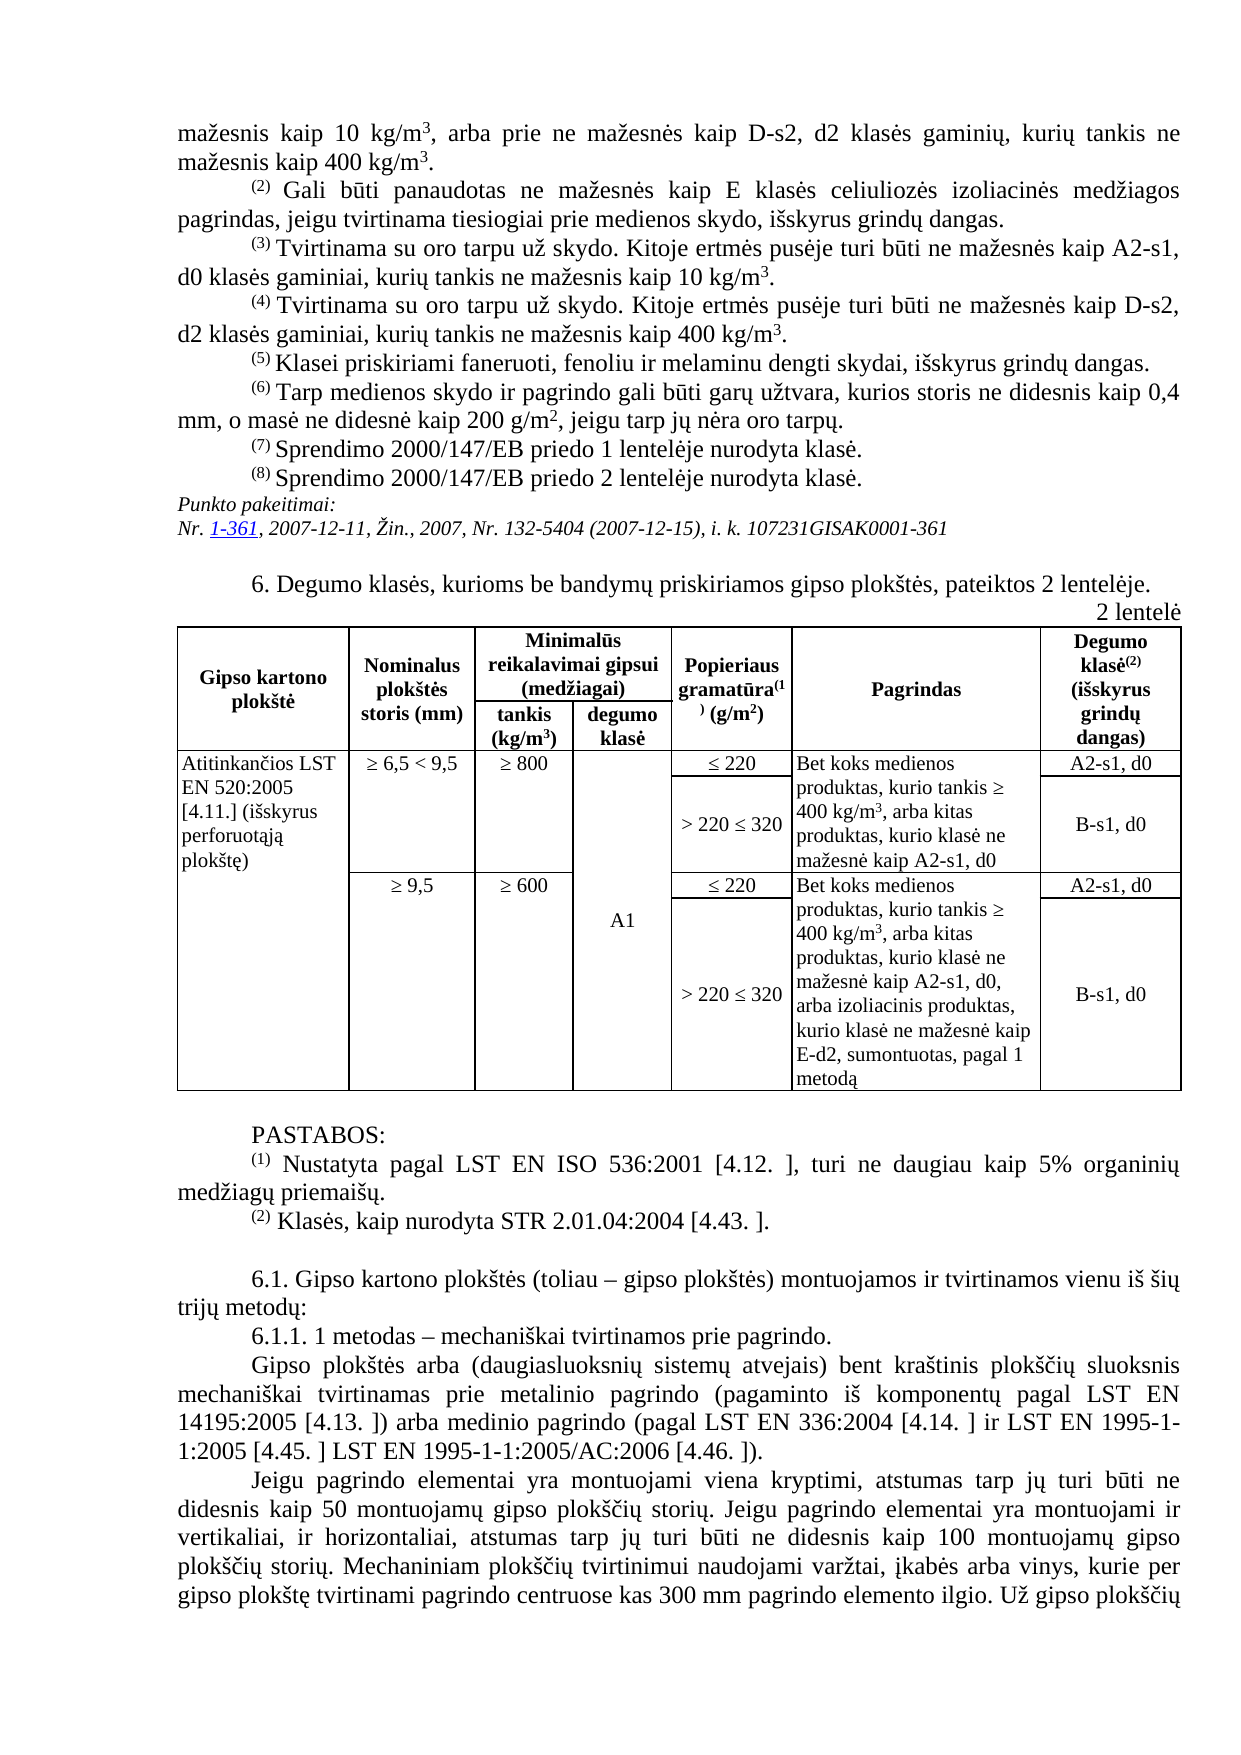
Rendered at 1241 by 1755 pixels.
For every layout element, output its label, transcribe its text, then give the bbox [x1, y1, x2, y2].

text Punkto pakeitimai: [177, 492, 1181, 516]
text Nr. 1-361, 2007-12-11, Žin., 2007, Nr. 132-5404 (2007-12-15), i. k. 107231GISAK0001-361 [177, 516, 1181, 540]
table_header Degumo klasė(2) (išskyrus grindų dangas) [1041, 628, 1180, 750]
table_cell Atitinkančios LST EN 520:2005 [4.11.] (išskyrus perforuotąją plokštę) [178, 751, 348, 1090]
table_cell ≥ 6,5 < 9,5 [350, 751, 474, 872]
text (6) Tarp medienos skydo ir pagrindo gali būti garų užtvara, kurios storis ne didesnis kaip 0,4 mm, o masė ne didesnė kaip 200 g/m2, jeigu tarp jų nėra oro tarpų. [177, 377, 1181, 434]
table_header Nominalus plokštės storis (mm) [350, 628, 474, 750]
table_cell ≤ 220 [672, 873, 791, 897]
text 6. Degumo klasės, kurioms be bandymų priskiriamos gipso plokštės, pateiktos 2 lentelėje. [177, 569, 1181, 597]
text (8) Sprendimo 2000/147/EB priedo 2 lentelėje nurodyta klasė. [177, 463, 1181, 492]
table_cell ≥ 800 [476, 751, 572, 872]
table_cell A2-s1, d0 [1041, 751, 1180, 775]
text mažesnis kaip 10 kg/m3, arba prie ne mažesnės kaip D-s2, d2 klasės gaminių, kurių tankis ne mažesnis kaip 400 kg/m3. [177, 118, 1181, 176]
table_cell degumo klasė [574, 702, 671, 750]
table_cell A2-s1, d0 [1041, 873, 1180, 897]
table_header Minimalūs reikalavimai gipsui (medžiagai) [476, 628, 671, 700]
table_cell ≥ 9,5 [350, 873, 474, 1090]
text (1) Nustatyta pagal LST EN ISO 536:2001 [4.12. ], turi ne daugiau kaip 5% organinių medžiagų priemaišų. [177, 1149, 1181, 1206]
table_cell Bet koks medienos produktas, kurio tankis ≥ 400 kg/m3, arba kitas produktas, kurio klasė ne mažesnė kaip A2-s1, d0 [793, 751, 1040, 872]
text Gipso plokštės arba (daugiasluoksnių sistemų atvejais) bent kraštinis plokščių sluoksnis mechaniškai tvirtinamas prie metalinio pagrindo (pagaminto iš komponentų pagal LST EN 14195:2005 [4.13. ]) arba medinio pagrindo (pagal LST EN 336:2004 [4.14. ] ir LST EN 1995-1-1:2005 [4.45. ] LST EN 1995-1-1:2005/AC:2006 [4.46. ]). [177, 1350, 1181, 1465]
table_cell > 220 ≤ 320 [672, 777, 791, 872]
table_cell tankis (kg/m3) [476, 702, 572, 750]
text Jeigu pagrindo elementai yra montuojami viena kryptimi, atstumas tarp jų turi būti ne didesnis kaip 50 montuojamų gipso plokščių storių. Jeigu pagrindo elementai yra montuojami ir vertikaliai, ir horizontaliai, atstumas tarp jų turi būti ne didesnis kaip 100 montuojamų gipso plokščių storių. Mechaniniam plokščių tvirtinimui naudojami varžtai, įkabės arba vinys, kurie per gipso plokštę tvirtinami pagrindo centruose kas 300 mm pagrindo elemento ilgio. Už gipso plokščių [177, 1465, 1181, 1609]
table_cell Bet koks medienos produktas, kurio tankis ≥ 400 kg/m3, arba kitas produktas, kurio klasė ne mažesnė kaip A2-s1, d0, arba izoliacinis produktas, kurio klasė ne mažesnė kaip E-d2, sumontuotas, pagal 1 metodą [793, 873, 1040, 1090]
text PASTABOS: [177, 1120, 1181, 1149]
text 6.1.1. 1 metodas – mechaniškai tvirtinamos prie pagrindo. [177, 1321, 1181, 1350]
text 2 lentelė [177, 597, 1181, 626]
table_cell B-s1, d0 [1041, 899, 1180, 1090]
table_cell > 220 ≤ 320 [672, 899, 791, 1090]
text 6.1. Gipso kartono plokštės (toliau – gipso plokštės) montuojamos ir tvirtinamos vienu iš šių trijų metodų: [177, 1264, 1181, 1321]
text (2) Gali būti panaudotas ne mažesnės kaip E klasės celiuliozės izoliacinės medžiagos pagrindas, jeigu tvirtinama tiesiogiai prie medienos skydo, išskyrus grindų dangas. [177, 176, 1181, 233]
table_cell A1 [574, 751, 671, 1090]
table_cell ≥ 600 [476, 873, 572, 1090]
table_cell ≤ 220 [672, 751, 791, 775]
text (4) Tvirtinama su oro tarpu už skydo. Kitoje ertmės pusėje turi būti ne mažesnės kaip D-s2, d2 klasės gaminiai, kurių tankis ne mažesnis kaip 400 kg/m3. [177, 291, 1181, 348]
text (7) Sprendimo 2000/147/EB priedo 1 lentelėje nurodyta klasė. [177, 434, 1181, 463]
table_cell B-s1, d0 [1041, 777, 1180, 872]
text (5) Klasei priskiriami faneruoti, fenoliu ir melaminu dengti skydai, išskyrus grindų dangas. [177, 348, 1181, 377]
text (2) Klasės, kaip nurodyta STR 2.01.04:2004 [4.43. ]. [177, 1206, 1181, 1235]
table_header Gipso kartono plokštė [178, 628, 348, 750]
table_header Pagrindas [793, 628, 1040, 750]
table_header Popieriaus gramatūra(1) (g/m2) [672, 628, 791, 750]
text (3) Tvirtinama su oro tarpu už skydo. Kitoje ertmės pusėje turi būti ne mažesnės kaip A2-s1, d0 klasės gaminiai, kurių tankis ne mažesnis kaip 10 kg/m3. [177, 233, 1181, 291]
